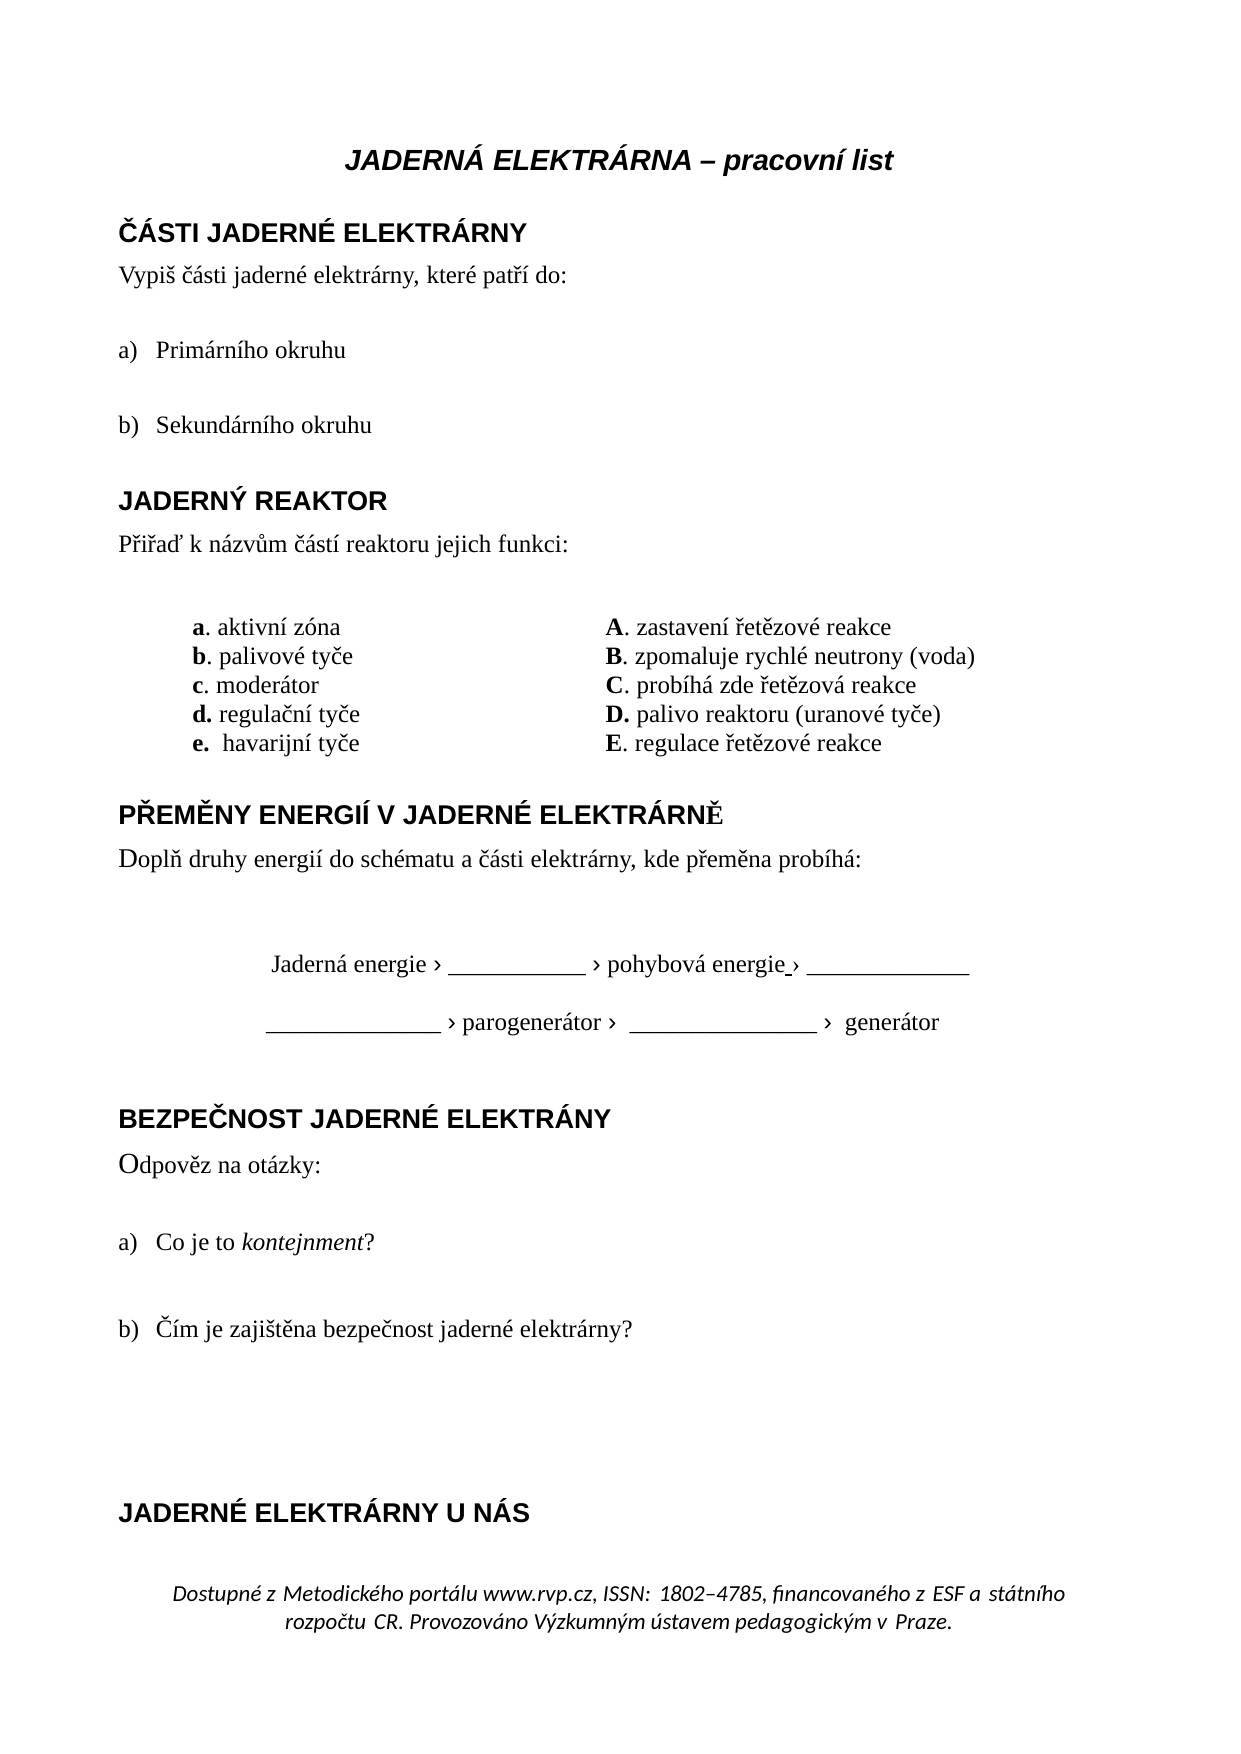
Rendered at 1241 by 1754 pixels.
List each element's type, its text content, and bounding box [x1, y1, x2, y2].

list JADERNÉ ELEKTRÁRNY U NÁS [118, 1497, 1122, 1528]
text ______________ › parogenerátor › _______________ › generátor [192, 1007, 1122, 1036]
table_cell e. havarijní tyče [185, 728, 598, 757]
subtitle JADERNÁ ELEKTRÁRNA – pracovní list [118, 143, 1122, 177]
table_cell c. moderátor [185, 670, 598, 699]
list Doplň druhy energií do schématu a části elektrárny, kde přeměna probíhá: [118, 843, 1122, 874]
table_cell D. palivo reaktoru (uranové tyče) [598, 699, 1130, 728]
list JADERNÝ REAKTOR [118, 485, 1122, 516]
list PŘEMĚNY ENERGIÍ V JADERNÉ ELEKTRÁRNĚ [118, 799, 1122, 830]
list Primárního okruhu [118, 335, 1122, 364]
table_cell E. regulace řetězové reakce [598, 728, 1130, 757]
list Čím je zajištěna bezpečnost jaderné elektrárny? [118, 1314, 1122, 1343]
list Vypiš části jaderné elektrárny, které patří do: [118, 260, 1122, 289]
list Sekundárního okruhu [118, 410, 1122, 439]
list ČÁSTI JADERNÉ ELEKTRÁRNY [118, 216, 1122, 247]
text Jaderná energie › ___________ › pohybová energie › _____________ [118, 949, 1122, 978]
list Co je to kontejnment? [118, 1226, 1122, 1256]
table_cell C. probíhá zde řetězová reakce [598, 670, 1130, 699]
list BEZPEČNOST JADERNÉ ELEKTRÁNY [118, 1103, 1122, 1134]
list Odpověz na otázky: [118, 1147, 1122, 1180]
table_header a. aktivní zóna [185, 612, 598, 641]
table_header A. zastavení řetězové reakce [598, 612, 1130, 641]
list Přiřaď k názvům částí reaktoru jejich funkci: [118, 529, 1122, 558]
table_cell b. palivové tyče [185, 641, 598, 670]
table_cell B. zpomaluje rychlé neutrony (voda) [598, 641, 1130, 670]
table_cell d. regulační tyče [185, 699, 598, 728]
